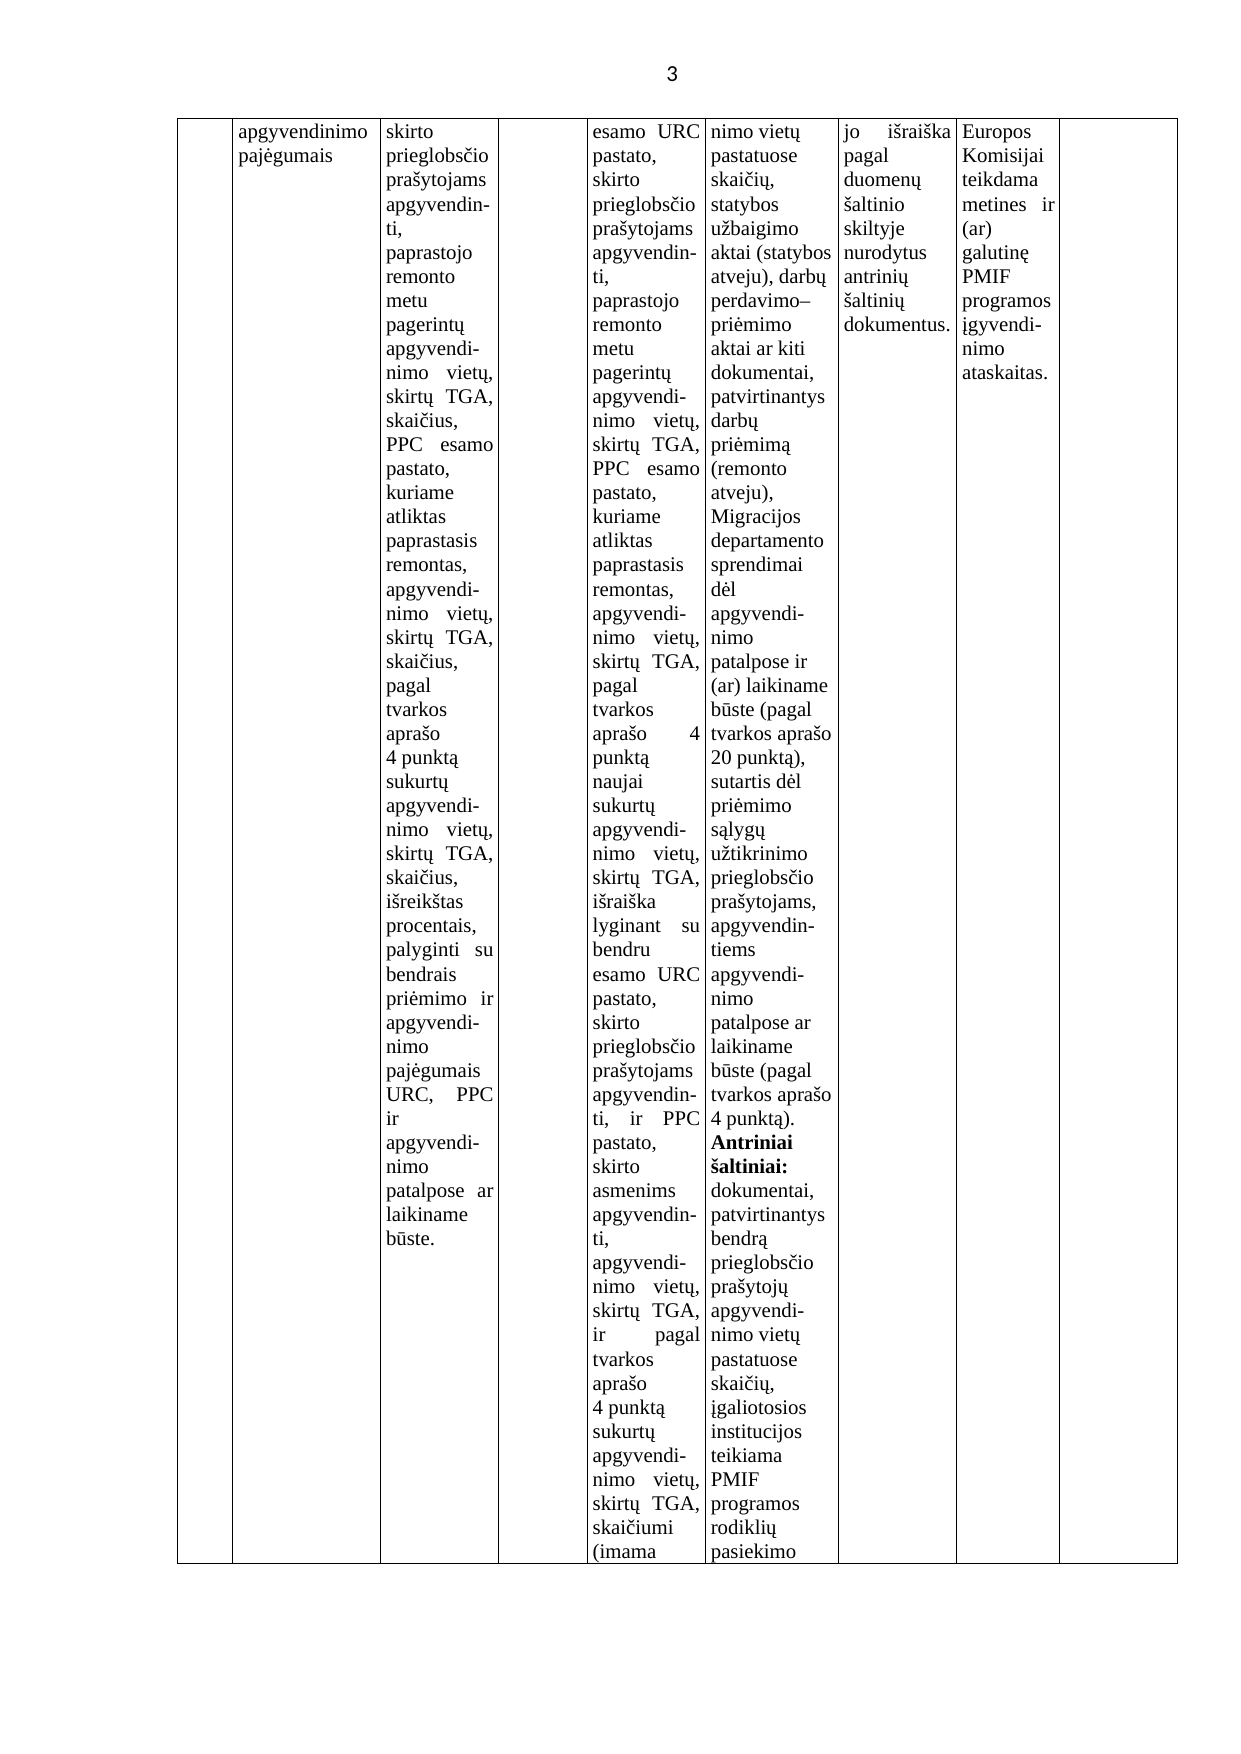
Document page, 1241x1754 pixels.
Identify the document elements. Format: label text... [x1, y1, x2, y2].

table_header nimo vietų pastatuose skaičių, statybos užbaigimo aktai (statybos atveju), darbų perdavimo–priėmimo aktai ar kiti dokumentai, patvirtinantys darbų priėmimą (remonto atveju), Migracijos departamento sprendimai dėl apgyvendi-nimo patalpose ir (ar) laikiname būste (pagal tvarkos aprašo 20 punktą), sutartis dėl priėmimo sąlygų užtikrinimo prieglobsčio prašytojams, apgyvendin-tiems apgyvendi-nimo patalpose ar laikiname būste (pagal tvarkos aprašo 4 punktą). Antriniai šaltiniai: dokumentai, patvirtinantys bendrą prieglobsčio prašytojų apgyvendi-nimo vietų pastatuose skaičių, įgaliotosios institucijos teikiama PMIF programos rodiklių pasiekimo [706, 119, 838, 1563]
table_header esamo URC pastato, skirto prieglobsčio prašytojams apgyvendin-ti, paprastojo remonto metu pagerintų apgyvendi-nimo vietų, skirtų TGA, PPC esamo pastato, kuriame atliktas paprastasis remontas, apgyvendi-nimo vietų, skirtų TGA, pagal tvarkos aprašo 4 punktą naujai sukurtų apgyvendi-nimo vietų, skirtų TGA, išraiška lyginant su bendru esamo URC pastato, skirto prieglobsčio prašytojams apgyvendin-ti, ir PPC pastato, skirto asmenims apgyvendin-ti, apgyvendi-nimo vietų, skirtų TGA, ir pagal tvarkos aprašo 4 punktą sukurtų apgyvendi-nimo vietų, skirtų TGA, skaičiumi (imama [588, 119, 705, 1563]
table_header [178, 119, 232, 1563]
table_header Europos Komisijai teikdama metines ir (ar) galutinę PMIF programos įgyvendi-nimo ataskaitas. [957, 119, 1059, 1563]
table_header jo išraiška pagal duomenų šaltinio skiltyje nurodytus antrinių šaltinių dokumentus. [839, 119, 956, 1563]
table_header skirto prieglobsčio prašytojams apgyvendin-ti, paprastojo remonto metu pagerintų apgyvendi-nimo vietų, skirtų TGA, skaičius, PPC esamo pastato, kuriame atliktas paprastasis remontas, apgyvendi-nimo vietų, skirtų TGA, skaičius, pagal tvarkos aprašo 4 punktą sukurtų apgyvendi-nimo vietų, skirtų TGA, skaičius, išreikštas procentais, palyginti su bendrais priėmimo ir apgyvendi-nimo pajėgumais URC, PPC ir apgyvendi-nimo patalpose ar laikiname būste. [381, 119, 498, 1563]
table_header [1060, 119, 1177, 1563]
table_header apgyvendinimo pajėgumais [233, 119, 380, 1563]
table_header [499, 119, 587, 1563]
